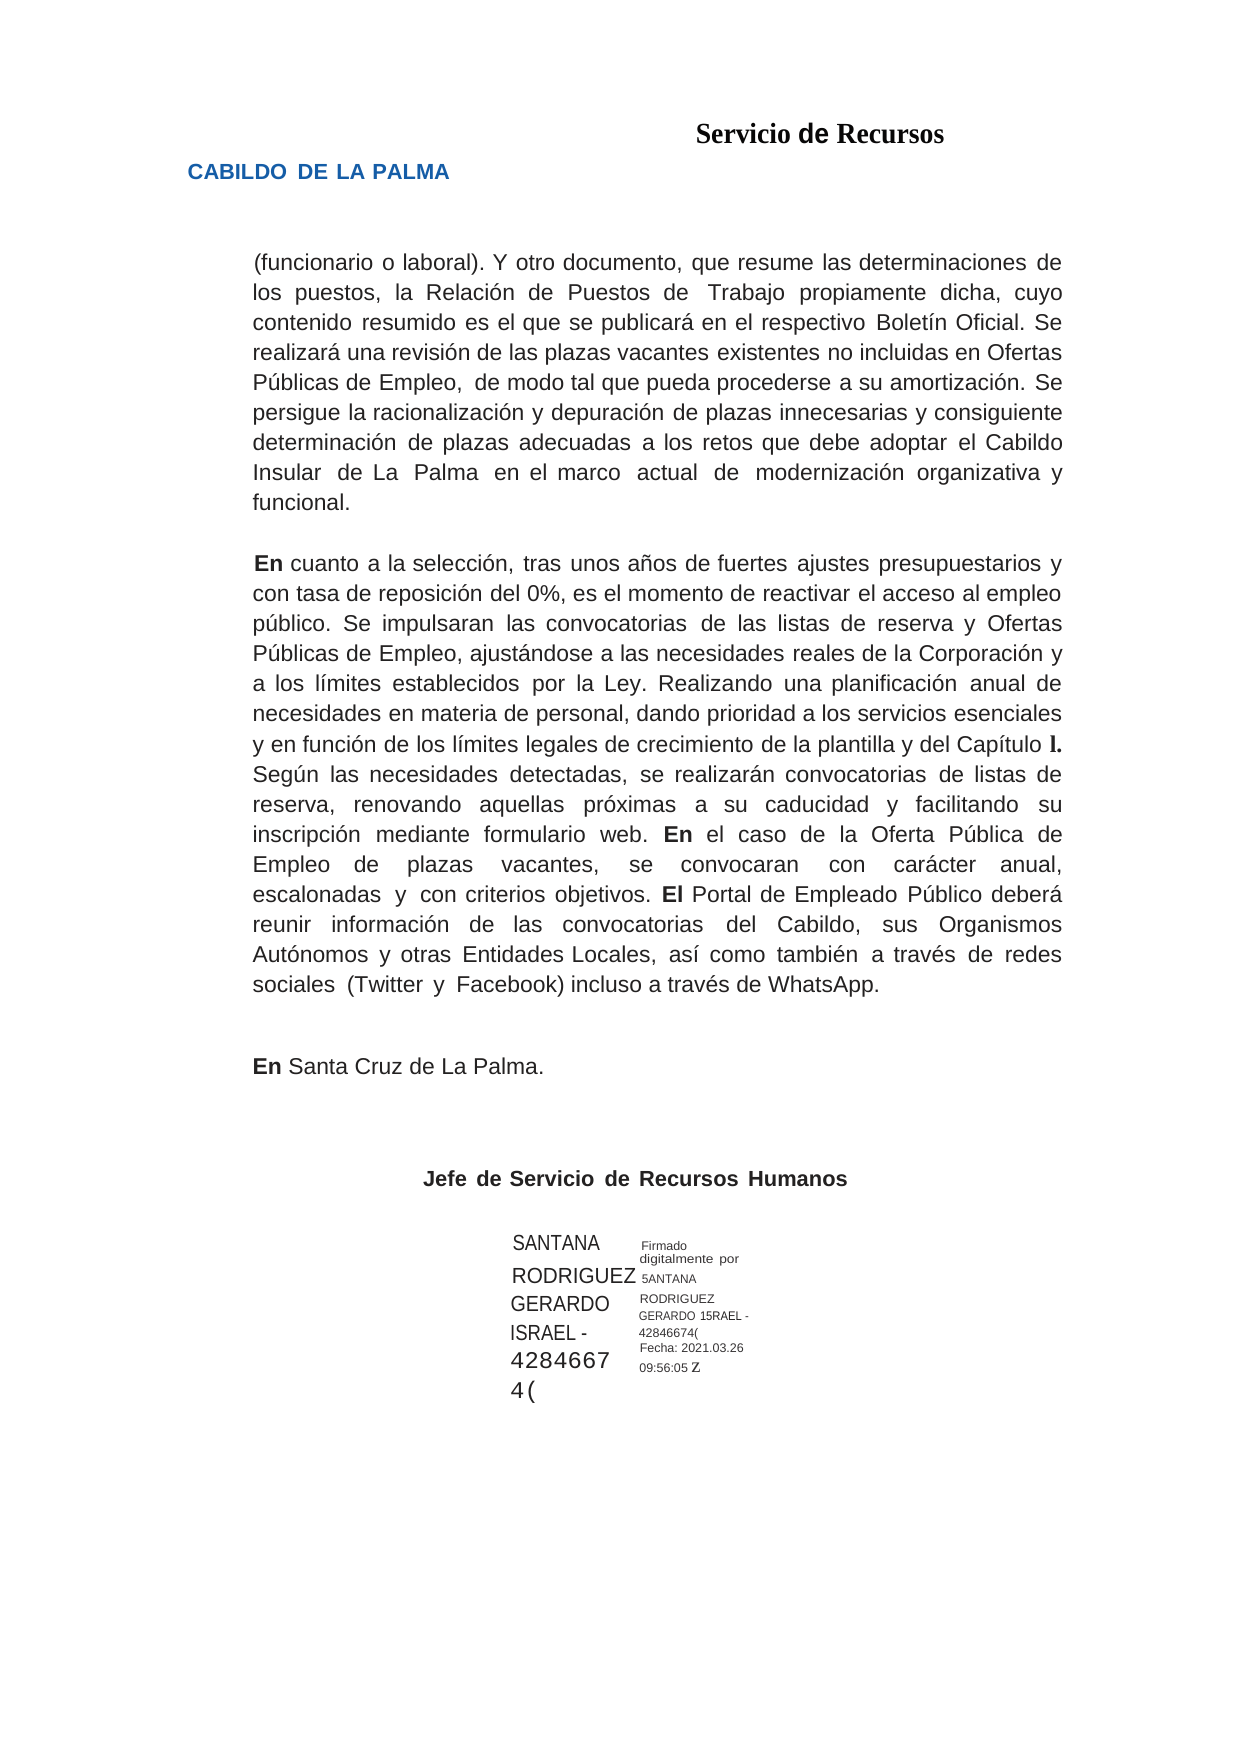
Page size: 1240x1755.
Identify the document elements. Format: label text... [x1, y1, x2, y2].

text (funcionario o laboral). Y otro documento, que resume las determinaciones de los puestos, la Relación de Puestos de Trabajo propiamente dicha, cuyo contenido resumido es el que se publicará en el respectivo Boletín Oficial. Se realizará una revisión de las plazas vacantes existentes no incluidas en Ofertas Públicas de Empleo, de modo tal que pueda procederse a su amortización. Se persigue la racionalización y depuración de plazas innecesarias y consiguiente determinación de plazas adecuadas a los retos que debe adoptar el Cabildo Insular de La Palma en el marco actual de modernización organizativa y funcional. [252, 249, 1063, 516]
text Jefe de Servicio de Recursos Humanos [423, 1166, 1075, 1192]
text GERARDO ISRAEL - 42846674( [510, 1291, 615, 1406]
text RODRIGUEZ GERARDO 15RAEL - 42846674( [638, 1292, 750, 1340]
text SANTANA Firmado [175, 1231, 1024, 1256]
text RODRIGUEZ 5ANTANA [175, 1266, 1033, 1288]
text digitalmente [303, 1256, 720, 1266]
text En cuanto a la selección, tras unos años de fuertes ajustes presupuestarios y con tasa de reposición del 0%, es el momento de reactivar el acceso al empleo público. Se impulsaran las convocatorias de las listas de reserva y Ofertas Públicas de Empleo, ajustándose a las necesidades reales de la Corporación y a los límites establecidos por la Ley. Realizando una planificación anual de necesidades en materia de personal, dando prioridad a los servicios esenciales y en función de los límites legales de crecimiento de la plantilla y del Capítulo l. Según las necesidades detectadas, se realizarán convocatorias de listas de reserva, renovando aquellas próximas a su caducidad y facilitando su inscripción mediante formulario web. En el caso de la Oferta Pública de Empleo de plazas vacantes, se convocaran con carácter anual, escalonadas y con criterios objetivos. El Portal de Empleado Público deberá reunir información de las convocatorias del Cabildo, sus Organismos Autónomos y otras Entidades Locales, así como también a través de redes sociales (Twitter y Facebook) incluso a través de WhatsApp. [252, 550, 1063, 998]
text 09:56:05 z [639, 1355, 1075, 1377]
text En Santa Cruz de La Palma. [252, 1053, 1075, 1079]
text por [721, 1256, 1075, 1266]
text Fecha: 2021.03.26 [639, 1343, 1075, 1355]
